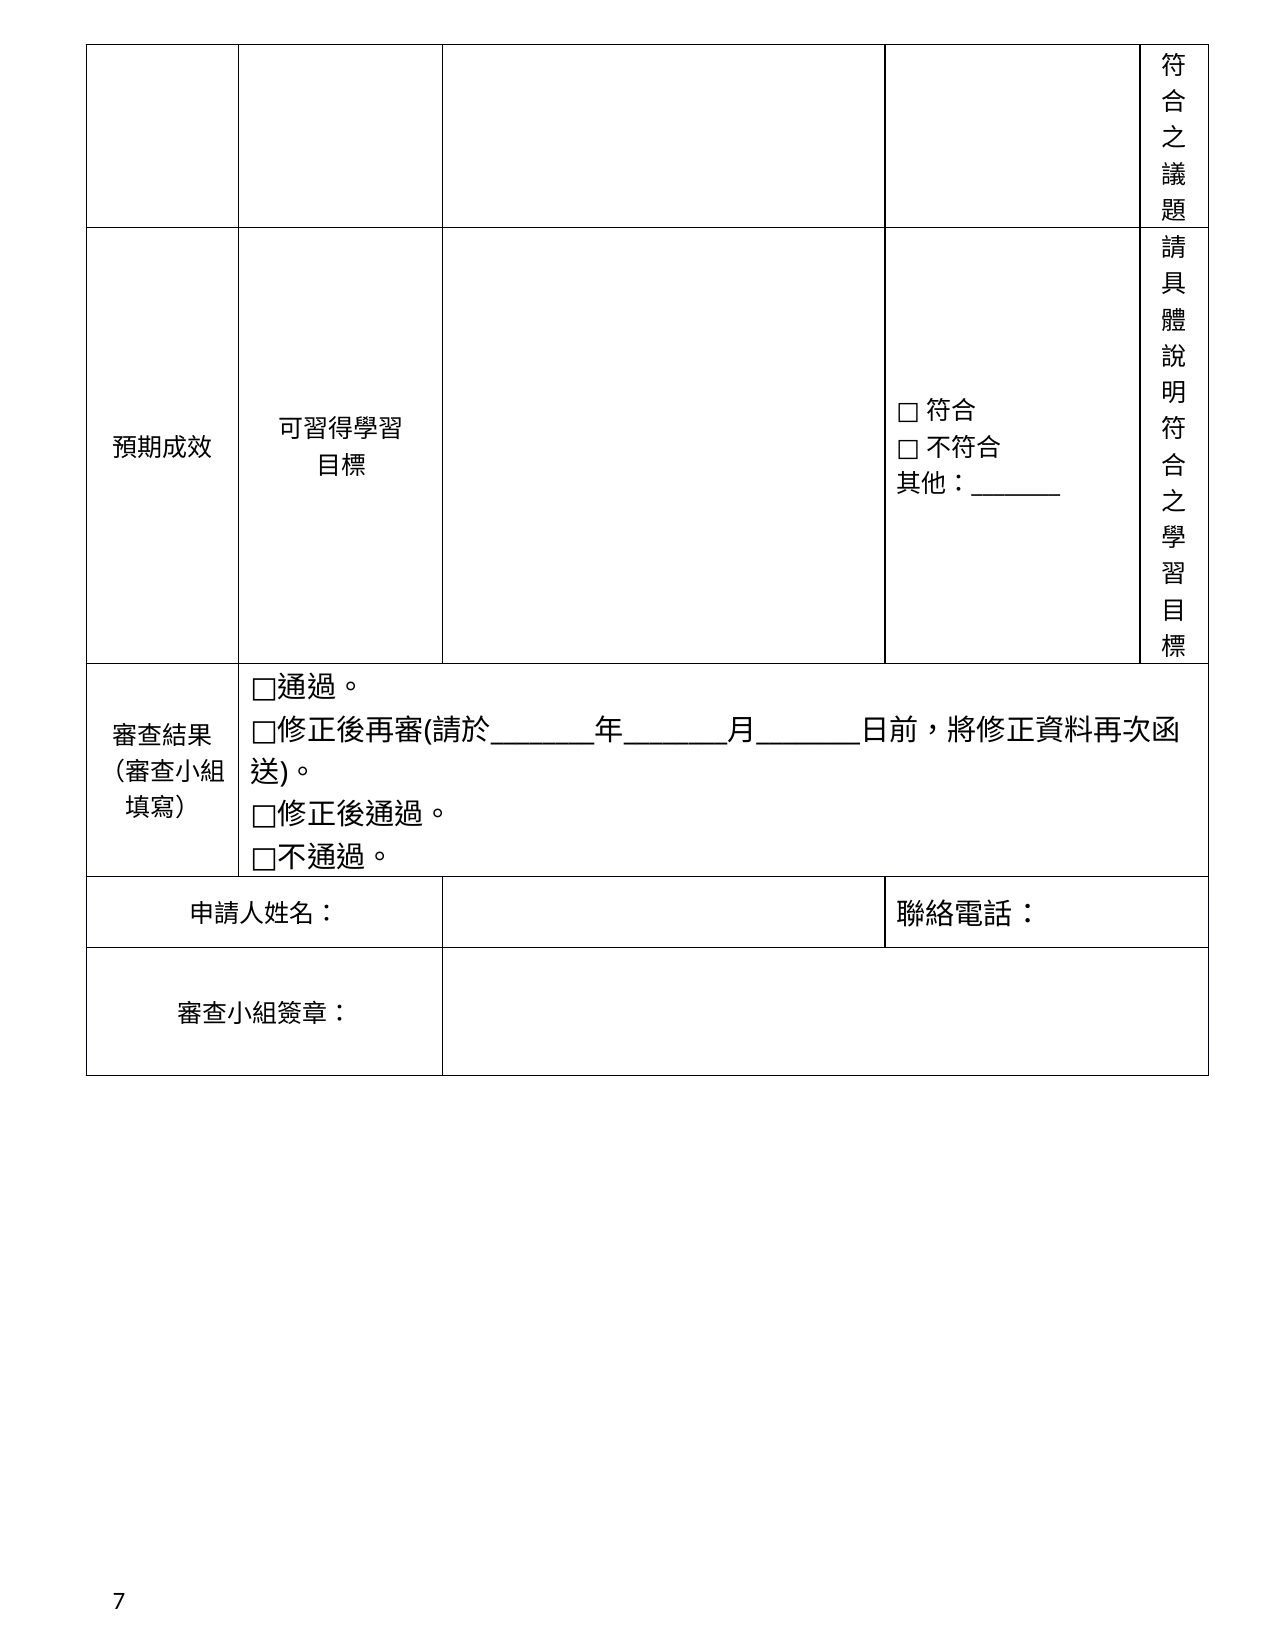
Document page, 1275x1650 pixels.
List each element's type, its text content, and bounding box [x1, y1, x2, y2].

table_cell [886, 45, 1139, 227]
table_cell 符合之議題 [1141, 45, 1208, 227]
table_cell [443, 45, 884, 227]
table_cell [443, 877, 884, 947]
table_cell 審查小組簽章： [87, 948, 442, 1075]
table_cell [443, 948, 1208, 1075]
table_cell 可習得學習 目標 [239, 228, 442, 663]
table_cell 預期成效 [87, 228, 238, 663]
table_cell 申請人姓名： [87, 877, 442, 947]
table_cell [87, 45, 238, 227]
table_cell [443, 228, 884, 663]
table_cell 請具體說明符合之學習目標 [1141, 228, 1208, 663]
table_cell [239, 45, 442, 227]
table_cell □通過。 □修正後再審(請於________年________月________日前，將修正資料再次函送)。 □修正後通過。 □不通過。 [239, 664, 1208, 876]
table_cell □ 符合 □ 不符合 其他：________ [886, 228, 1139, 663]
table_cell 審查結果 （審查小組填寫） [87, 664, 238, 876]
table_cell 聯絡電話： [886, 877, 1208, 947]
